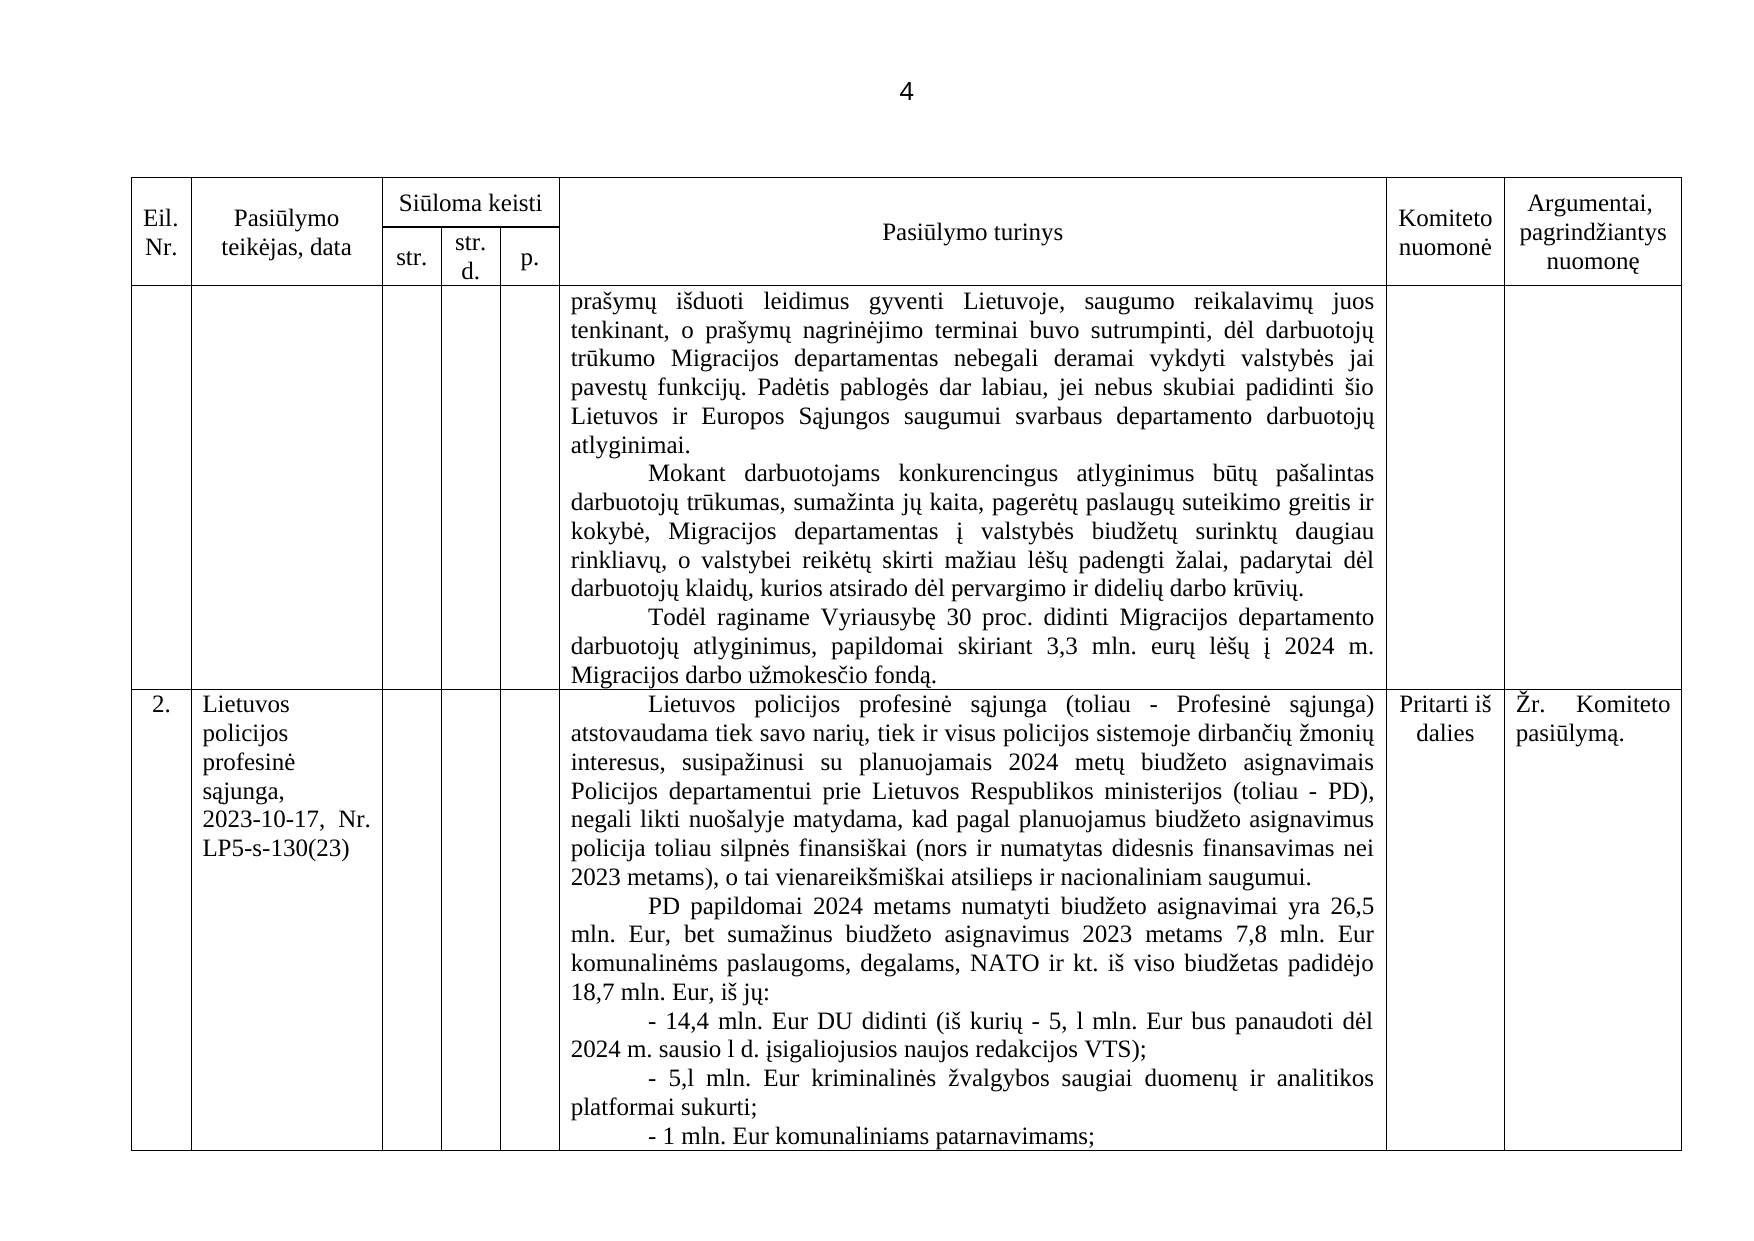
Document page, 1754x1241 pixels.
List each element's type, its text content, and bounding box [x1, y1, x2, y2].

table_header Argumentai, pagrindžiantys nuomonę [1505, 178, 1681, 285]
table_header Pasiūlymo teikėjas, data [192, 178, 382, 285]
table_cell Žr. Komiteto pasiūlymą. [1505, 690, 1681, 1149]
table_cell prašymų išduoti leidimus gyventi Lietuvoje, saugumo reikalavimų juos tenkinant, o prašymų nagrinėjimo terminai buvo sutrumpinti, dėl darbuotojų trūkumo Migracijos departamentas nebegali deramai vykdyti valstybės jai pavestų funkcijų. Padėtis pablogės dar labiau, jei nebus skubiai padidinti šio Lietuvos ir Europos Sąjungos saugumui svarbaus departamento darbuotojų atlyginimai. Mokant darbuotojams konkurencingus atlyginimus būtų pašalintas darbuotojų trūkumas, sumažinta jų kaita, pagerėtų paslaugų suteikimo greitis ir kokybė, Migracijos departamentas į valstybės biudžetų surinktų daugiau rinkliavų, o valstybei reikėtų skirti mažiau lėšų padengti žalai, padarytai dėl darbuotojų klaidų, kurios atsirado dėl pervargimo ir didelių darbo krūvių. Todėl raginame Vyriausybę 30 proc. didinti Migracijos departamento darbuotojų atlyginimus, papildomai skiriant 3,3 mln. eurų lėšų į 2024 m. Migracijos darbo užmokesčio fondą. [560, 286, 1386, 688]
table_cell [501, 690, 559, 1149]
table_cell str. [383, 228, 441, 285]
table_header Pasiūlymo turinys [560, 178, 1386, 285]
table_cell 2. [132, 690, 191, 1149]
table_cell [383, 286, 441, 688]
table_cell [383, 690, 441, 1149]
table_cell [442, 286, 500, 688]
table_cell [1387, 286, 1504, 688]
table_cell [1505, 286, 1681, 688]
table_cell [192, 286, 382, 688]
table_cell Pritarti iš dalies [1387, 690, 1504, 1149]
table_header Siūloma keisti [383, 178, 559, 226]
table_cell str. d. [442, 228, 500, 285]
table_cell Lietuvos policijos profesinė sąjunga (toliau - Profesinė sąjunga) atstovaudama tiek savo narių, tiek ir visus policijos sistemoje dirbančių žmonių interesus, susipažinusi su planuojamais 2024 metų biudžeto asignavimais Policijos departamentui prie Lietuvos Respublikos ministerijos (toliau - PD), negali likti nuošalyje matydama, kad pagal planuojamus biudžeto asignavimus policija toliau silpnės finansiškai (nors ir numatytas didesnis finansavimas nei 2023 metams), o tai vienareikšmiškai atsilieps ir nacionaliniam saugumui. PD papildomai 2024 metams numatyti biudžeto asignavimai yra 26,5 mln. Eur, bet sumažinus biudžeto asignavimus 2023 metams 7,8 mln. Eur komunalinėms paslaugoms, degalams, NATO ir kt. iš viso biudžetas padidėjo 18,7 mln. Eur, iš jų: - 14,4 mln. Eur DU didinti (iš kurių - 5, l mln. Eur bus panaudoti dėl 2024 m. sausio l d. įsigaliojusios naujos redakcijos VTS); - 5,l mln. Eur kriminalinės žvalgybos saugiai duomenų ir analitikos platformai sukurti; - 1 mln. Eur komunaliniams patarnavimams; [560, 690, 1386, 1149]
table_header Eil. Nr. [132, 178, 191, 285]
table_cell p. [501, 228, 559, 285]
table_header Komiteto nuomonė [1387, 178, 1504, 285]
table_cell [132, 286, 191, 688]
table_cell Lietuvos policijos profesinė sąjunga, 2023-10-17, Nr. LP5-s-130(23) [192, 690, 382, 1149]
table_cell [501, 286, 559, 688]
table_cell [442, 690, 500, 1149]
